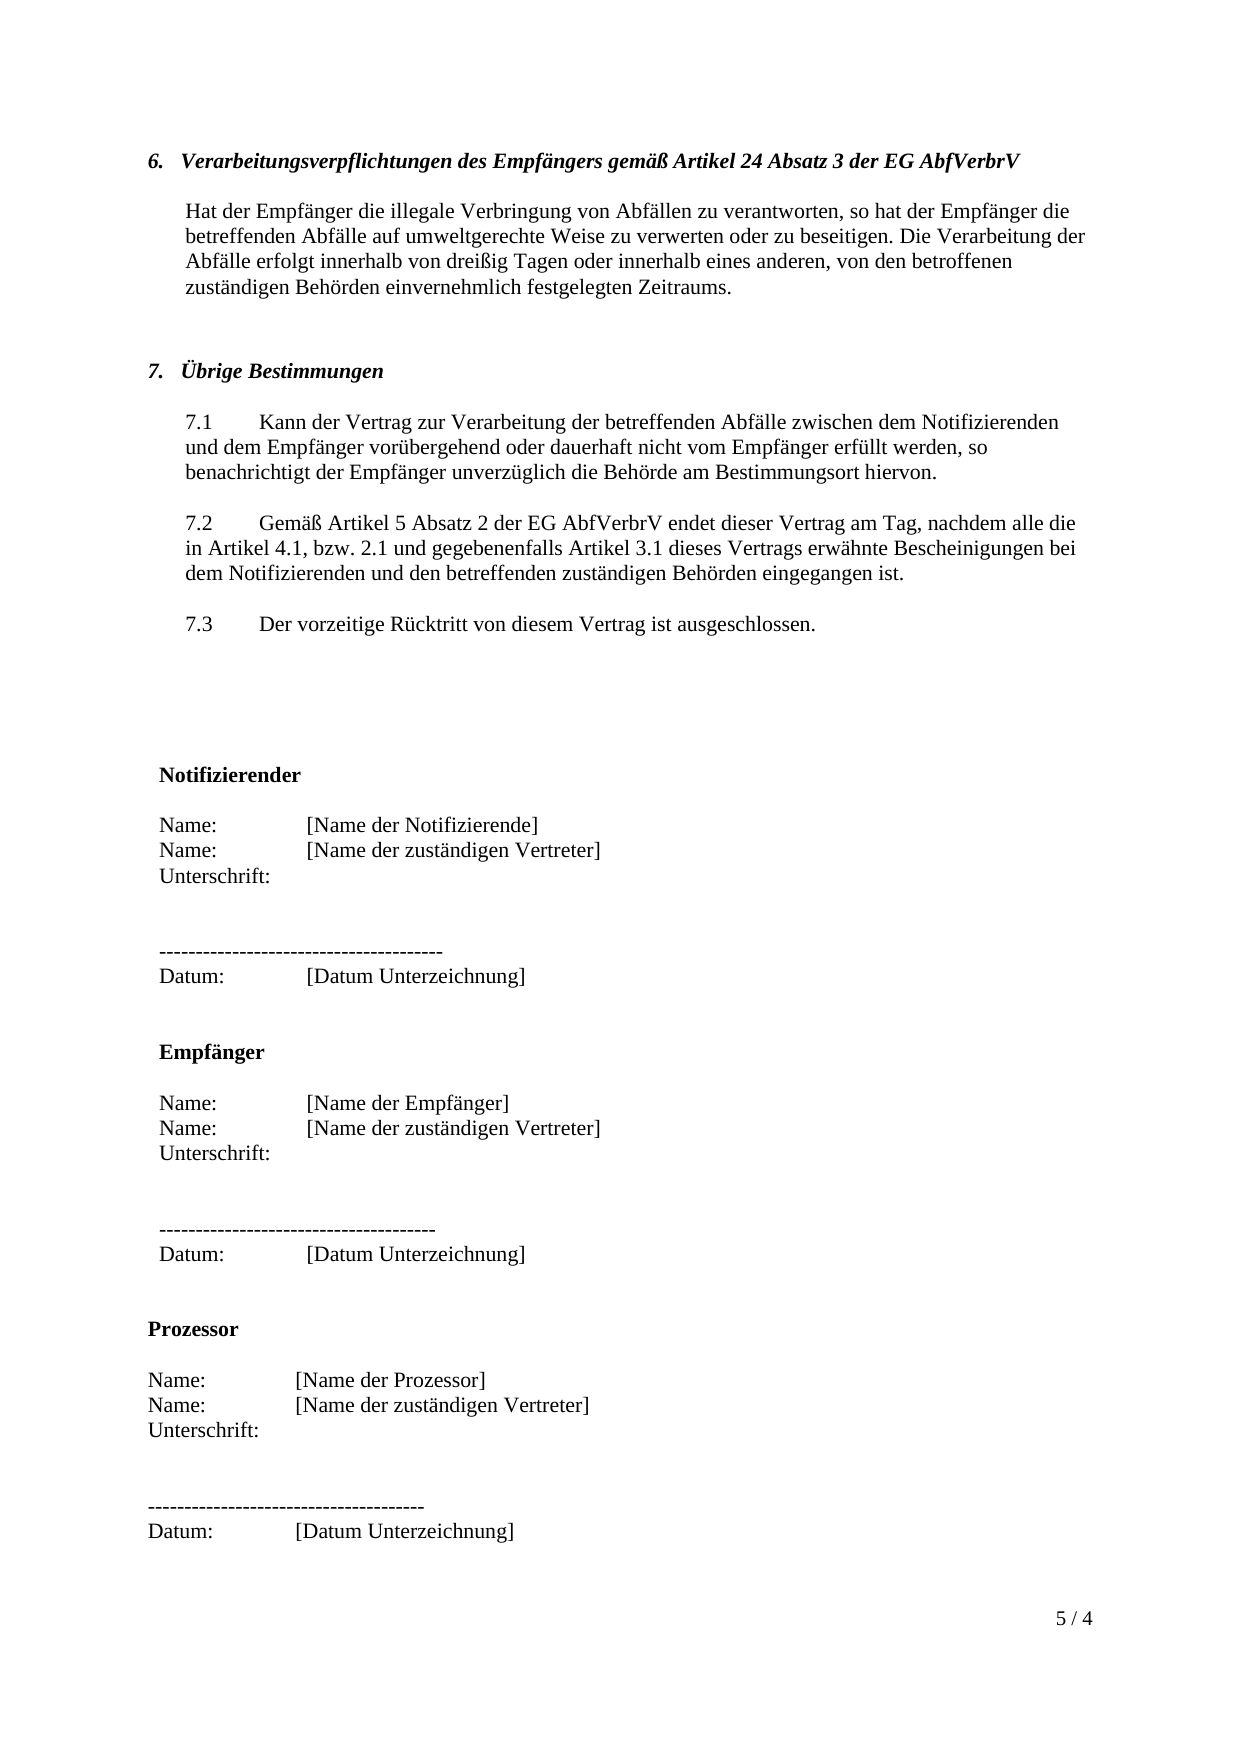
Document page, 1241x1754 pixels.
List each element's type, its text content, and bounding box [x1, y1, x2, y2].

list Der vorzeitige Rücktritt von diesem Vertrag ist ausgeschlossen. [185, 611, 1093, 636]
table_header Notifizierender Name: [Name der Notifizierende] Name: [Name der zuständigen Vertreter] Unterschrift: --------------------------------------- Datum: [Datum Unterzeichnung] [148, 737, 834, 1014]
list Kann der Vertrag zur Verarbeitung der betreffenden Abfälle zwischen dem Notifizierenden und dem Empfänger vorübergehend oder dauerhaft nicht vom Empfänger erfüllt werden, so benachrichtigt der Empfänger unverzüglich die Behörde am Bestimmungsort hiervon. [185, 409, 1093, 510]
text Name: [Name der Prozessor] [148, 1367, 1093, 1392]
text -------------------------------------- [148, 1493, 1093, 1518]
list Gemäß Artikel 5 Absatz 2 der EG AbfVerbrV endet dieser Vertrag am Tag, nachdem alle die in Artikel 4.1, bzw. 2.1 und gegebenenfalls Artikel 3.1 dieses Vertrags erwähnte Bescheinigungen bei dem Notifizierenden und den betreffenden zuständigen Behörden eingegangen ist. [185, 510, 1093, 585]
text Unterschrift: [148, 1417, 1093, 1442]
table_cell Empfänger Name: [Name der Empfänger] Name: [Name der zuständigen Vertreter] Unterschrift: -------------------------------------- Datum: [Datum Unterzeichnung] [148, 1014, 834, 1291]
text 6. Verarbeitungsverpflichtungen des Empfängers gemäß Artikel 24 Absatz 3 der EG AbfVerbrV [148, 148, 1093, 173]
text Name: [Name der zuständigen Vertreter] [148, 1392, 1093, 1417]
text Hat der Empfänger die illegale Verbringung von Abfällen zu verantworten, so hat der Empfänger die betreffenden Abfälle auf umweltgerechte Weise zu verwerten oder zu beseitigen. Die Verarbeitung der Abfälle erfolgt innerhalb von dreißig Tagen oder innerhalb eines anderen, von den betroffenen zuständigen Behörden einvernehmlich festgelegten Zeitraums. [185, 198, 1093, 299]
text 7. Übrige Bestimmungen [148, 358, 1093, 384]
text Datum: [Datum Unterzeichnung] [148, 1518, 1093, 1543]
text Prozessor [148, 1316, 1093, 1342]
